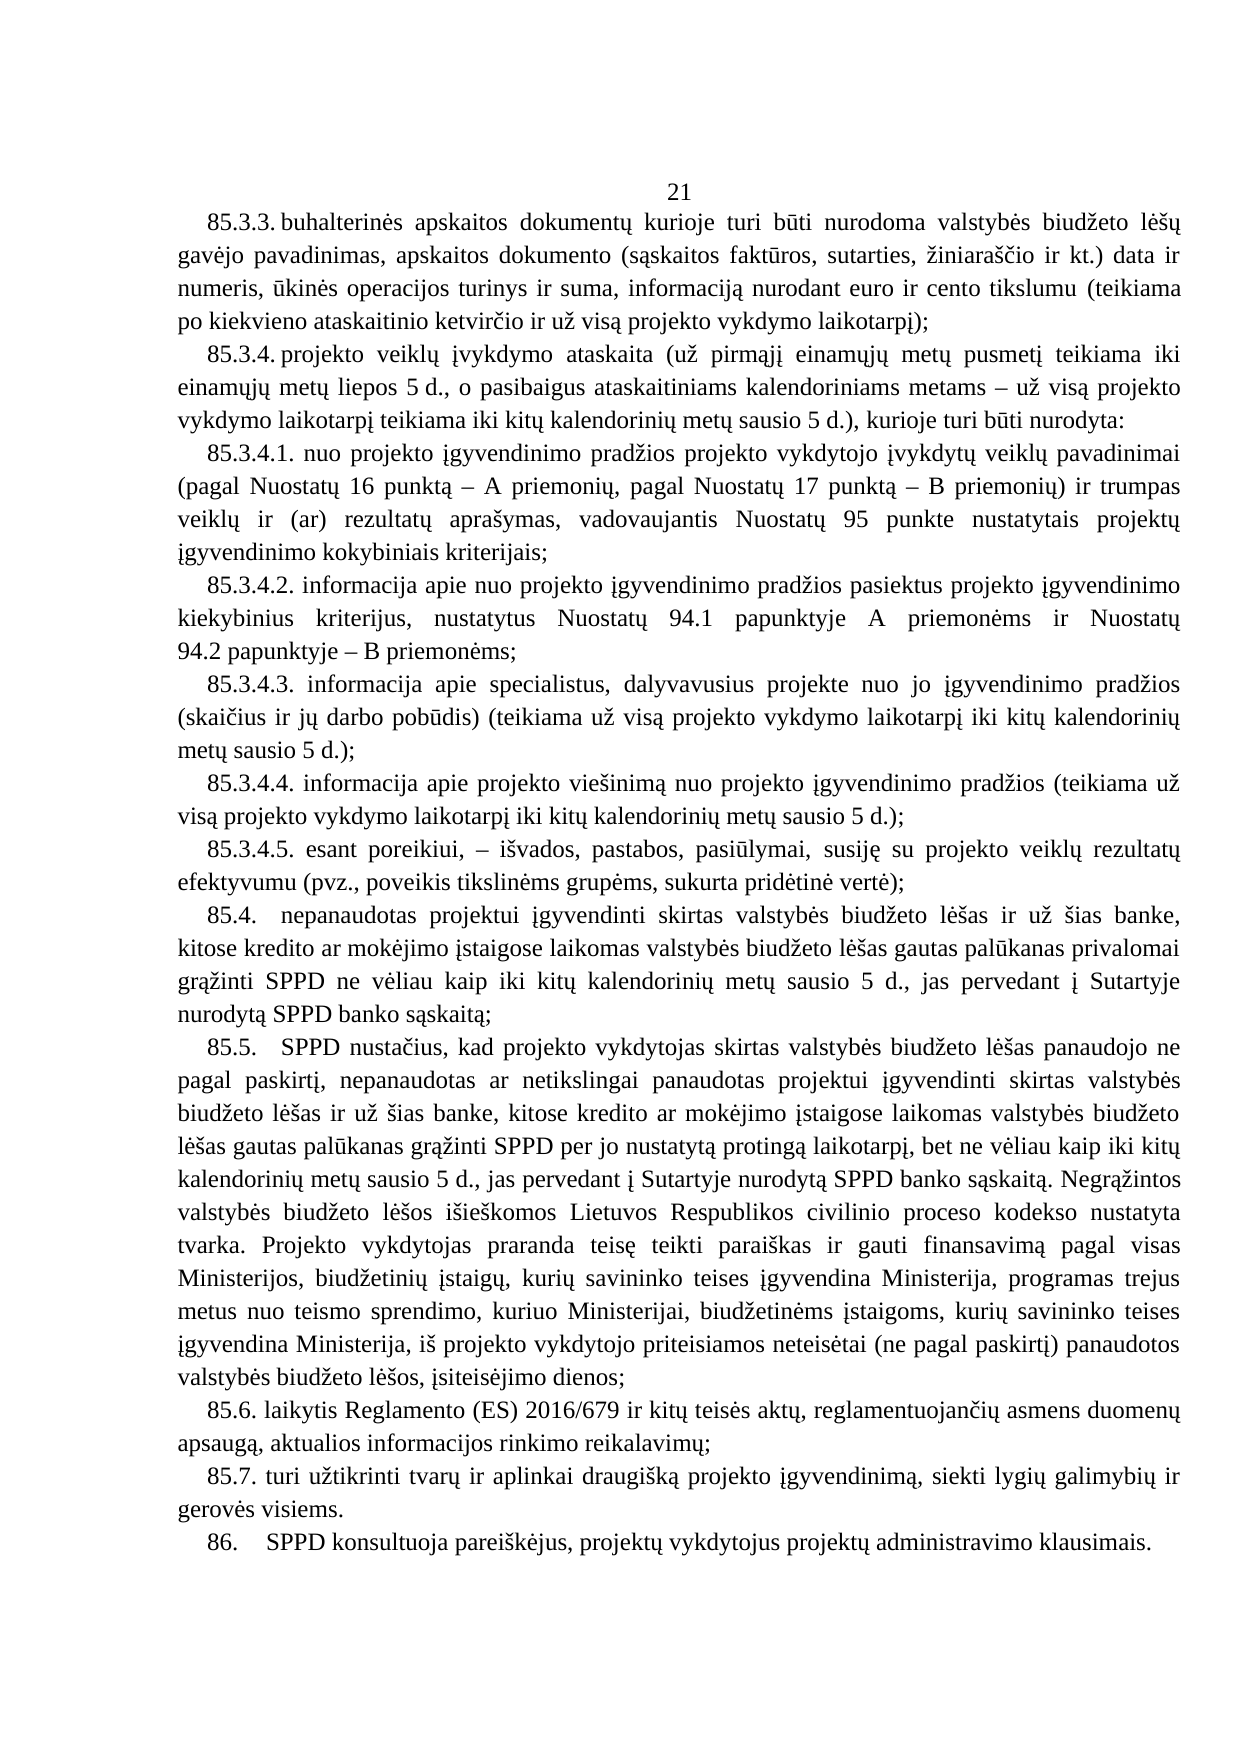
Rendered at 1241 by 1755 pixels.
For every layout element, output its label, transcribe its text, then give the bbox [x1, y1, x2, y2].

text 85.3.4.1. nuo projekto įgyvendinimo pradžios projekto vykdytojo įvykdytų veiklų pavadinimai (pagal Nuostatų 16 punktą – A priemonių, pagal Nuostatų 17 punktą – B priemonių) ir trumpas veiklų ir (ar) rezultatų aprašymas, vadovaujantis Nuostatų 95 punkte nustatytais projektų įgyvendinimo kokybiniais kriterijais; [177, 438, 1181, 566]
text 85.3.4. projekto veiklų įvykdymo ataskaita (už pirmąjį einamųjų metų pusmetį teikiama iki einamųjų metų liepos 5 d., o pasibaigus ataskaitiniams kalendoriniams metams – už visą projekto vykdymo laikotarpį teikiama iki kitų kalendorinių metų sausio 5 d.), kurioje turi būti nurodyta: [177, 339, 1181, 433]
text 86. SPPD konsultuoja pareiškėjus, projektų vykdytojus projektų administravimo klausimais. [177, 1527, 1181, 1556]
text 85.3.3. buhalterinės apskaitos dokumentų kurioje turi būti nurodoma valstybės biudžeto lėšų gavėjo pavadinimas, apskaitos dokumento (sąskaitos faktūros, sutarties, žiniaraščio ir kt.) data ir numeris, ūkinės operacijos turinys ir suma, informaciją nurodant euro ir cento tikslumu (teikiama po kiekvieno ataskaitinio ketvirčio ir už visą projekto vykdymo laikotarpį); [177, 207, 1181, 334]
text 85.4. nepanaudotas projektui įgyvendinti skirtas valstybės biudžeto lėšas ir už šias banke, kitose kredito ar mokėjimo įstaigose laikomas valstybės biudžeto lėšas gautas palūkanas privalomai grąžinti SPPD ne vėliau kaip iki kitų kalendorinių metų sausio 5 d., jas pervedant į Sutartyje nurodytą SPPD banko sąskaitą; [177, 900, 1181, 1028]
text 85.7. turi užtikrinti tvarų ir aplinkai draugišką projekto įgyvendinimą, siekti lygių galimybių ir gerovės visiems. [177, 1461, 1181, 1523]
text 85.3.4.4. informacija apie projekto viešinimą nuo projekto įgyvendinimo pradžios (teikiama už visą projekto vykdymo laikotarpį iki kitų kalendorinių metų sausio 5 d.); [177, 768, 1181, 830]
text 85.5. SPPD nustačius, kad projekto vykdytojas skirtas valstybės biudžeto lėšas panaudojo ne pagal paskirtį, nepanaudotas ar netikslingai panaudotas projektui įgyvendinti skirtas valstybės biudžeto lėšas ir už šias banke, kitose kredito ar mokėjimo įstaigose laikomas valstybės biudžeto lėšas gautas palūkanas grąžinti SPPD per jo nustatytą protingą laikotarpį, bet ne vėliau kaip iki kitų kalendorinių metų sausio 5 d., jas pervedant į Sutartyje nurodytą SPPD banko sąskaitą. Negrąžintos valstybės biudžeto lėšos išieškomos Lietuvos Respublikos civilinio proceso kodekso nustatyta tvarka. Projekto vykdytojas praranda teisę teikti paraiškas ir gauti finansavimą pagal visas Ministerijos, biudžetinių įstaigų, kurių savininko teises įgyvendina Ministerija, programas trejus metus nuo teismo sprendimo, kuriuo Ministerijai, biudžetinėms įstaigoms, kurių savininko teises įgyvendina Ministerija, iš projekto vykdytojo priteisiamos neteisėtai (ne pagal paskirtį) panaudotos valstybės biudžeto lėšos, įsiteisėjimo dienos; [177, 1032, 1181, 1391]
text 85.3.4.5. esant poreikiui, – išvados, pastabos, pasiūlymai, susiję su projekto veiklų rezultatų efektyvumu (pvz., poveikis tikslinėms grupėms, sukurta pridėtinė vertė); [177, 834, 1181, 896]
text 85.6. laikytis Reglamento (ES) 2016/679 ir kitų teisės aktų, reglamentuojančių asmens duomenų apsaugą, aktualios informacijos rinkimo reikalavimų; [177, 1395, 1181, 1457]
text 85.3.4.3. informacija apie specialistus, dalyvavusius projekte nuo jo įgyvendinimo pradžios (skaičius ir jų darbo pobūdis) (teikiama už visą projekto vykdymo laikotarpį iki kitų kalendorinių metų sausio 5 d.); [177, 669, 1181, 764]
text 85.3.4.2. informacija apie nuo projekto įgyvendinimo pradžios pasiektus projekto įgyvendinimo kiekybinius kriterijus, nustatytus Nuostatų 94.1 papunktyje A priemonėms ir Nuostatų 94.2 papunktyje – B priemonėms; [177, 570, 1181, 665]
